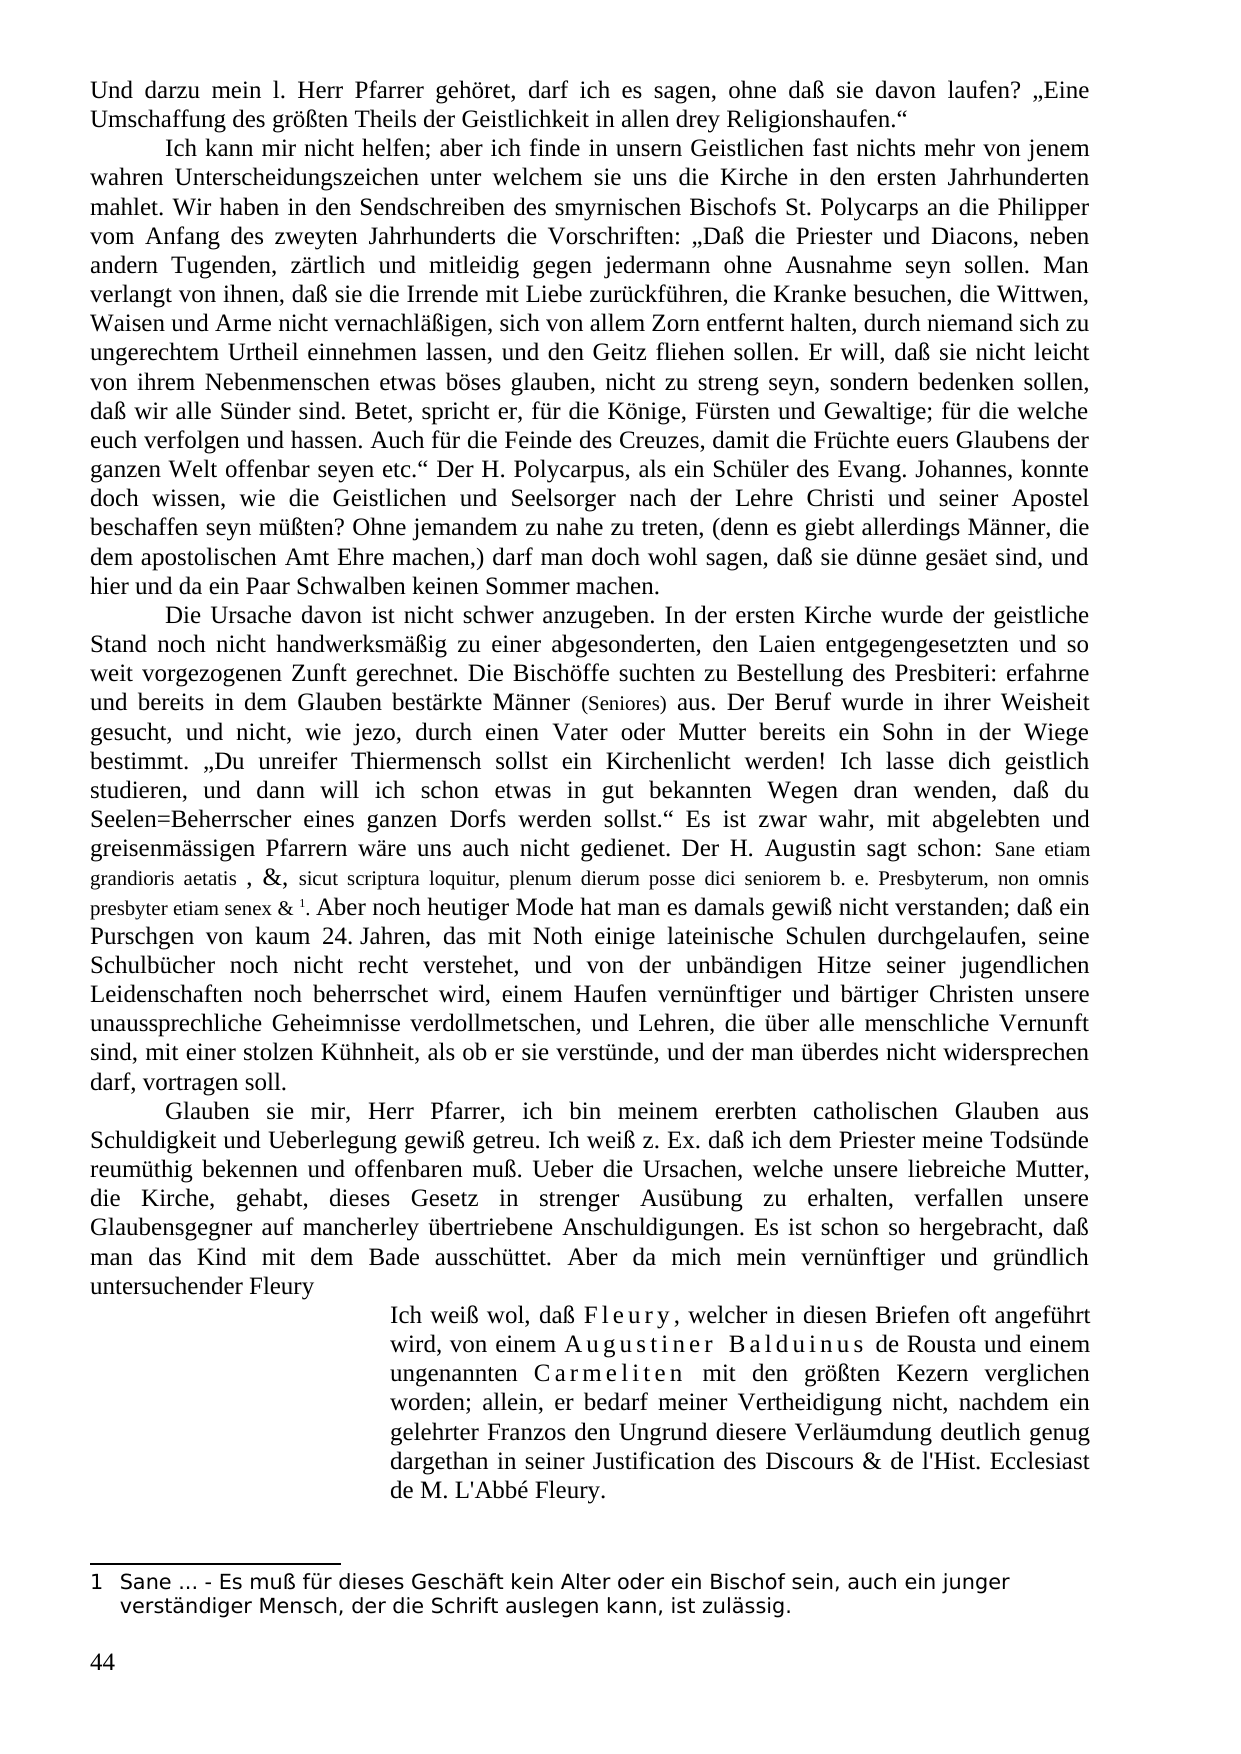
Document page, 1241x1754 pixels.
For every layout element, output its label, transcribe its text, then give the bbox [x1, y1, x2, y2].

text Glauben sie mir, Herr Pfarrer, ich bin meinem ererbten catholischen Glauben aus Schuldigkeit und Ueberlegung gewiß getreu. Ich weiß z. Ex. daß ich dem Priester meine Todsünde reumüthig bekennen und offenbaren muß. Ueber die Ursachen, welche unsere liebreiche Mutter, die Kirche, gehabt, dieses Gesetz in strenger Ausübung zu erhalten, verfallen unsere Glaubensgegner auf mancherley übertriebene Anschuldigungen. Es ist schon so hergebracht, daß man das Kind mit dem Bade ausschüttet. Aber da mich mein vernünftiger und gründlich untersuchender Fleury [90, 1095, 1091, 1299]
text Ich weiß wol, daß Fleury, welcher in diesen Briefen oft angeführt wird, von einem Augustiner Balduinus de Rousta und einem ungenannten Carmeliten mit den größten Kezern verglichen worden; allein, er bedarf meiner Vertheidigung nicht, nachdem ein gelehrter Franzos den Ungrund diesere Verläumdung deutlich genug dargethan in seiner Justification des Discours & de l'Hist. Ecclesiast de M. L'Abbé Fleury. [390, 1299, 1091, 1504]
text Sane ... - Es muß für dieses Geschäft kein Alter oder ein Bischof sein, auch ein junger verständiger Mensch, der die Schrift auslegen kann, ist zulässig. [90, 1570, 1091, 1618]
text Ich kann mir nicht helfen; aber ich finde in unsern Geistlichen fast nichts mehr von jenem wahren Unterscheidungszeichen unter welchem sie uns die Kirche in den ersten Jahrhunderten mahlet. Wir haben in den Sendschreiben des smyrnischen Bischofs St. Polycarps an die Philipper vom Anfang des zweyten Jahrhunderts die Vorschriften: „Daß die Priester und Diacons, neben andern Tugenden, zärtlich und mitleidig gegen jedermann ohne Ausnahme seyn sollen. Man verlangt von ihnen, daß sie die Irrende mit Liebe zurückführen, die Kranke besuchen, die Wittwen, Waisen und Arme nicht vernachläßigen, sich von allem Zorn entfernt halten, durch niemand sich zu ungerechtem Urtheil einnehmen lassen, und den Geitz fliehen sollen. Er will, daß sie nicht leicht von ihrem Nebenmenschen etwas böses glauben, nicht zu streng seyn, sondern bedenken sollen, daß wir alle Sünder sind. Betet, spricht er, für die Könige, Fürsten und Gewaltige; für die welche euch verfolgen und hassen. Auch für die Feinde des Creuzes, damit die Früchte euers Glaubens der ganzen Welt offenbar seyen etc.“ Der H. Polycarpus, als ein Schüler des Evang. Johannes, konnte doch wissen, wie die Geistlichen und Seelsorger nach der Lehre Christi und seiner Apostel beschaffen seyn müßten? Ohne jemandem zu nahe zu treten, (denn es giebt allerdings Männer, die dem apostolischen Amt Ehre machen,) darf man doch wohl sagen, daß sie dünne gesäet sind, und hier und da ein Paar Schwalben keinen Sommer machen. [90, 133, 1091, 599]
text Und darzu mein l. Herr Pfarrer gehöret, darf ich es sagen, ohne daß sie davon laufen? „Eine Umschaffung des größten Theils der Geistlichkeit in allen drey Religionshaufen.“ [90, 75, 1091, 133]
text Die Ursache davon ist nicht schwer anzugeben. In der ersten Kirche wurde der geistliche Stand noch nicht handwerksmäßig zu einer abgesonderten, den Laien entgegengesetzten und so weit vorgezogenen Zunft gerechnet. Die Bischöffe suchten zu Bestellung des Presbiteri: erfahrne und bereits in dem Glauben bestärkte Männer (Seniores) aus. Der Beruf wurde in ihrer Weisheit gesucht, und nicht, wie jezo, durch einen Vater oder Mutter bereits ein Sohn in der Wiege bestimmt. „Du unreifer Thiermensch sollst ein Kirchenlicht werden! Ich lasse dich geistlich studieren, und dann will ich schon etwas in gut bekannten Wegen dran wenden, daß du Seelen=Beherrscher eines ganzen Dorfs werden sollst.“ Es ist zwar wahr, mit abgelebten und greisenmässigen Pfarrern wäre uns auch nicht gedienet. Der H. Augustin sagt schon: Sane etiam grandioris aetatis , &, sicut scriptura loquitur, plenum dierum posse dici seniorem b. e. Presbyterum, non omnis presbyter etiam senex & . Aber noch heutiger Mode hat man es damals gewiß nicht verstanden; daß ein Purschgen von kaum 24. Jahren, das mit Noth einige lateinische Schulen durchgelaufen, seine Schulbücher noch nicht recht verstehet, und von der unbändigen Hitze seiner jugendlichen Leidenschaften noch beherrschet wird, einem Haufen vernünftiger und bärtiger Christen unsere unaussprechliche Geheimnisse verdollmetschen, und Lehren, die über alle menschliche Vernunft sind, mit einer stolzen Kühnheit, als ob er sie verstünde, und der man überdes nicht widersprechen darf, vortragen soll. [90, 599, 1091, 1095]
